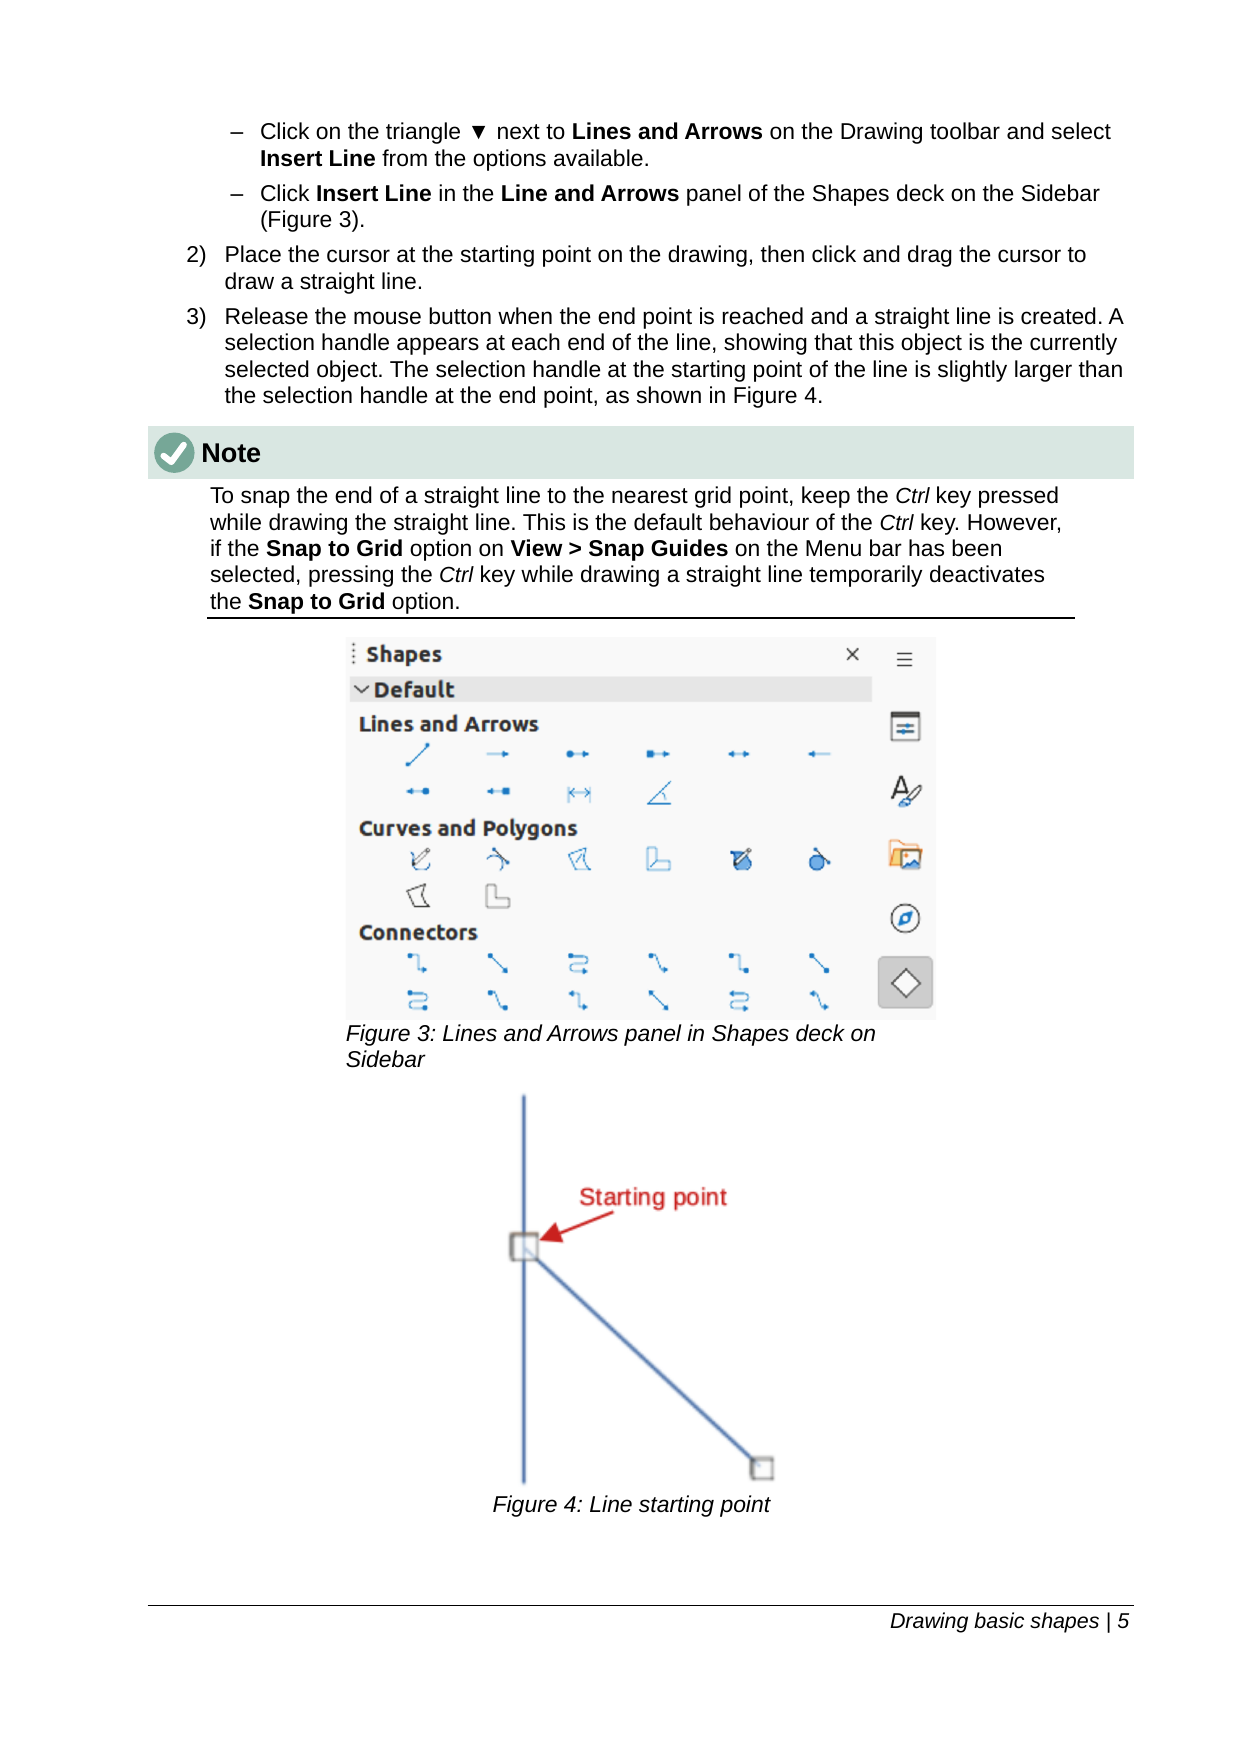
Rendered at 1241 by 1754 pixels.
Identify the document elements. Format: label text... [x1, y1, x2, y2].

list Release the mouse button when the end point is reached and a straight line is created. A selection handle appears at each end of the line, showing that this object is the currently selected object. The selection handle at the starting point of the line is slightly larger than the selection handle at the end point, as shown in Figure 4. [207, 303, 1134, 408]
text Figure 3: Lines and Arrows panel in Shapes deck on Sidebar [346, 1020, 936, 1072]
picture [345, 637, 937, 1020]
list Click Insert Line in the Line and Arrows panel of the Shapes deck on the Sidebar (Figure 3). [230, 180, 1134, 232]
text To snap the end of a straight line to the nearest grid point, keep the Ctrl key pressed while drawing the straight line. This is the default behaviour of the Ctrl key. However, if the Snap to Grid option on View > Snap Guides on the Menu bar has been selected, pressing the Ctrl key while drawing a straight line temporarily deactivates the Snap to Grid option. [207, 479, 1075, 617]
text Figure 4: Line starting point [492, 1491, 789, 1517]
picture [492, 1084, 790, 1491]
list Place the cursor at the starting point on the drawing, then click and drag the cursor to draw a straight line. [207, 241, 1134, 294]
list Click on the triangle ▼ next to Lines and Arrows on the Drawing toolbar and select Insert Line from the options available. [230, 118, 1134, 171]
subtitle Note [148, 426, 1134, 479]
